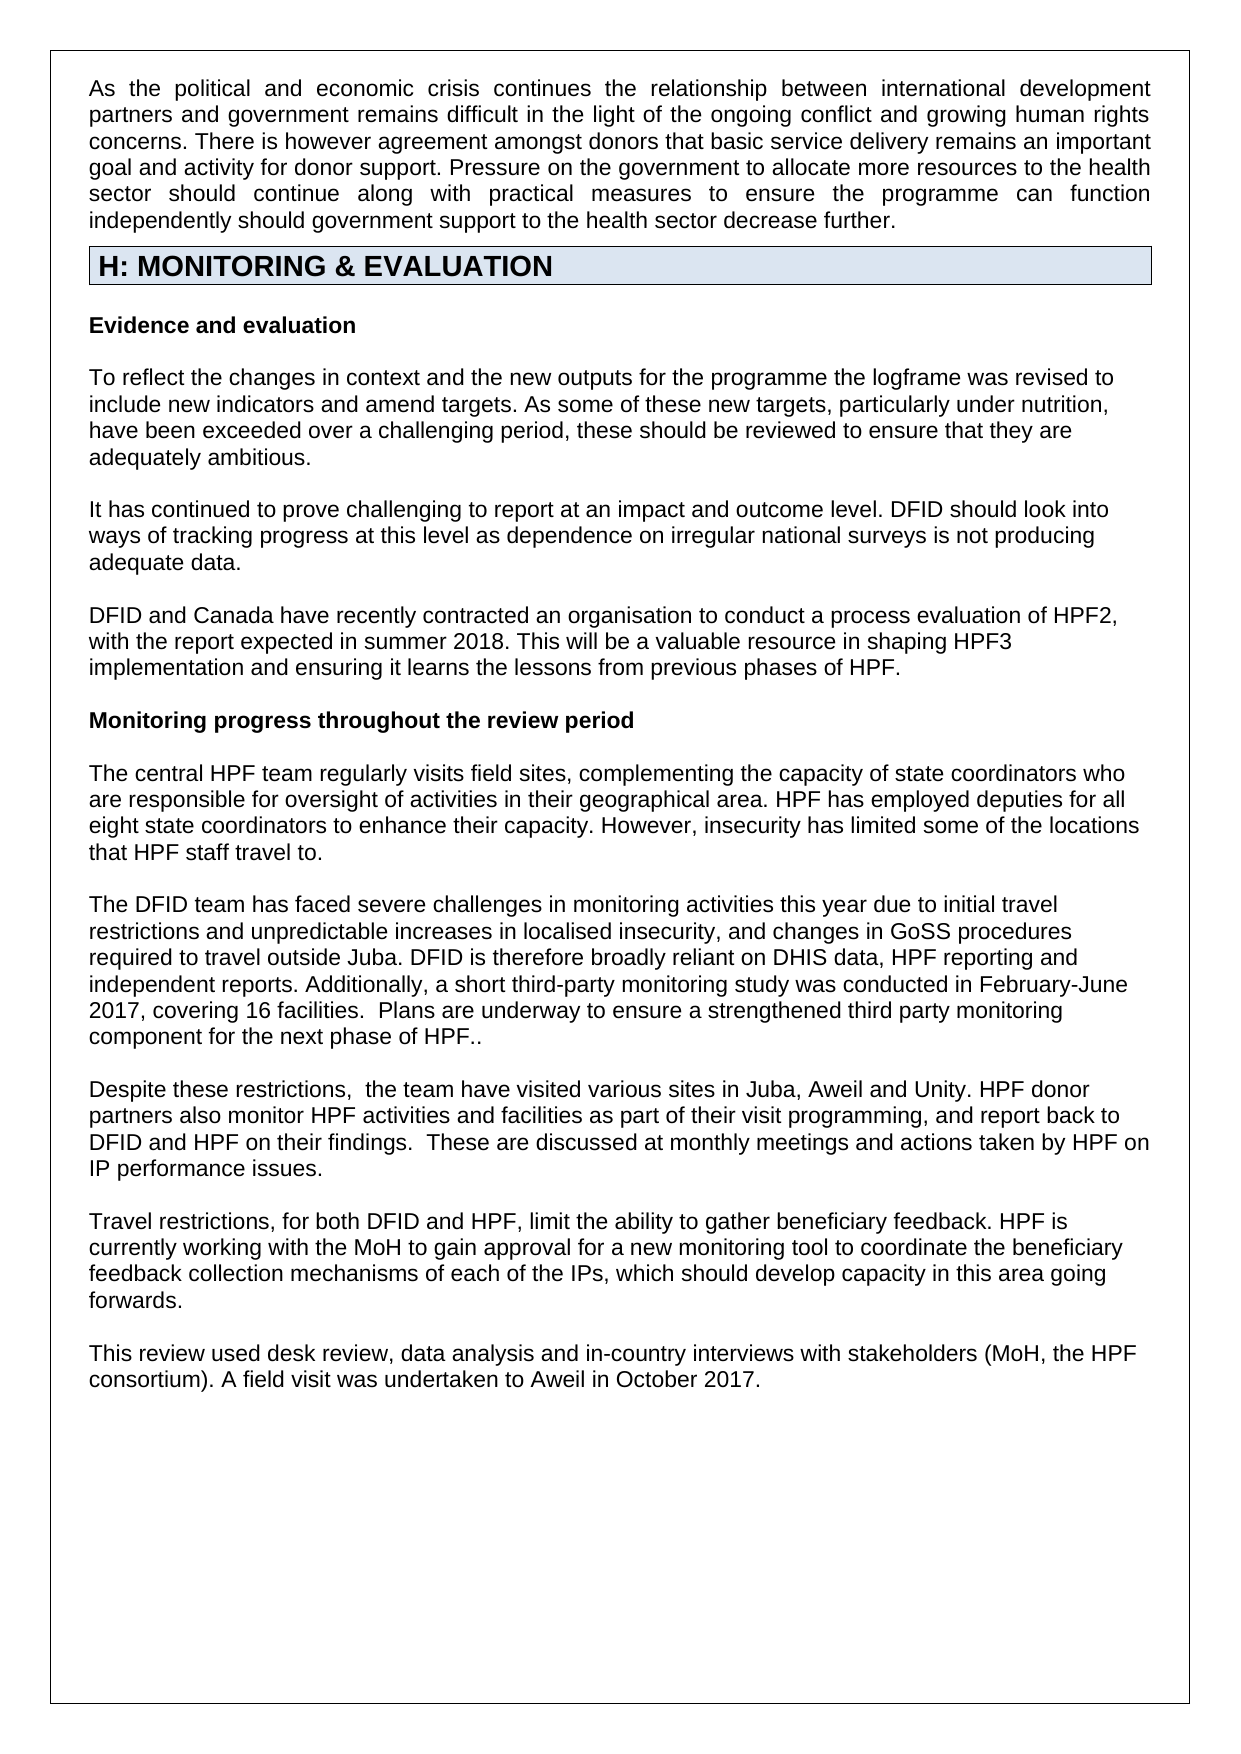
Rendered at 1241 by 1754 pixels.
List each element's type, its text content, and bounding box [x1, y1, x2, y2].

text Despite these restrictions, the team have visited various sites in Juba, Aweil and Unity. HPF donor partners also monitor HPF activities and facilities as part of their visit programming, and report back to DFID and HPF on their findings. These are discussed at monthly meetings and actions taken by HPF on IP performance issues. [89, 1076, 1152, 1181]
text This review used desk review, data analysis and in-country interviews with stakeholders (MoH, the HPF consortium). A field visit was undertaken to Aweil in October 2017. [89, 1339, 1152, 1392]
text Travel restrictions, for both DFID and HPF, limit the ability to gather beneficiary feedback. HPF is currently working with the MoH to gain approval for a new monitoring tool to coordinate the beneficiary feedback collection mechanisms of each of the IPs, which should develop capacity in this area going forwards. [89, 1208, 1152, 1313]
text Monitoring progress throughout the review period [89, 707, 1152, 733]
text The central HPF team regularly visits field sites, complementing the capacity of state coordinators who are responsible for oversight of activities in their geographical area. HPF has employed deputies for all eight state coordinators to enhance their capacity. However, insecurity has limited some of the locations that HPF staff travel to. [89, 760, 1152, 865]
text It has continued to prove challenging to report at an impact and outcome level. DFID should look into ways of tracking progress at this level as dependence on irregular national surveys is not producing adequate data. [89, 496, 1152, 575]
text Evidence and evaluation [89, 312, 1152, 338]
text To reflect the changes in context and the new outputs for the programme the logframe was revised to include new indicators and amend targets. As some of these new targets, particularly under nutrition, have been exceeded over a challenging period, these should be reviewed to ensure that they are adequately ambitious. [89, 364, 1152, 470]
text H: MONITORING & EVALUATION [90, 247, 1151, 284]
text DFID and Canada have recently contracted an organisation to conduct a process evaluation of HPF2, with the report expected in summer 2018. This will be a valuable resource in shaping HPF3 implementation and ensuring it learns the lessons from previous phases of HPF. [89, 602, 1152, 681]
text As the political and economic crisis continues the relationship between international development partners and government remains difficult in the light of the ongoing conflict and growing human rights concerns. There is however agreement amongst donors that basic service delivery remains an important goal and activity for donor support. Pressure on the government to allocate more resources to the health sector should continue along with practical measures to ensure the programme can function independently should government support to the health sector decrease further. [89, 75, 1152, 233]
text The DFID team has faced severe challenges in monitoring activities this year due to initial travel restrictions and unpredictable increases in localised insecurity, and changes in GoSS procedures required to travel outside Juba. DFID is therefore broadly reliant on DHIS data, HPF reporting and independent reports. Additionally, a short third-party monitoring study was conducted in February-June 2017, covering 16 facilities. Plans are underway to ensure a strengthened third party monitoring component for the next phase of HPF.. [89, 891, 1152, 1049]
